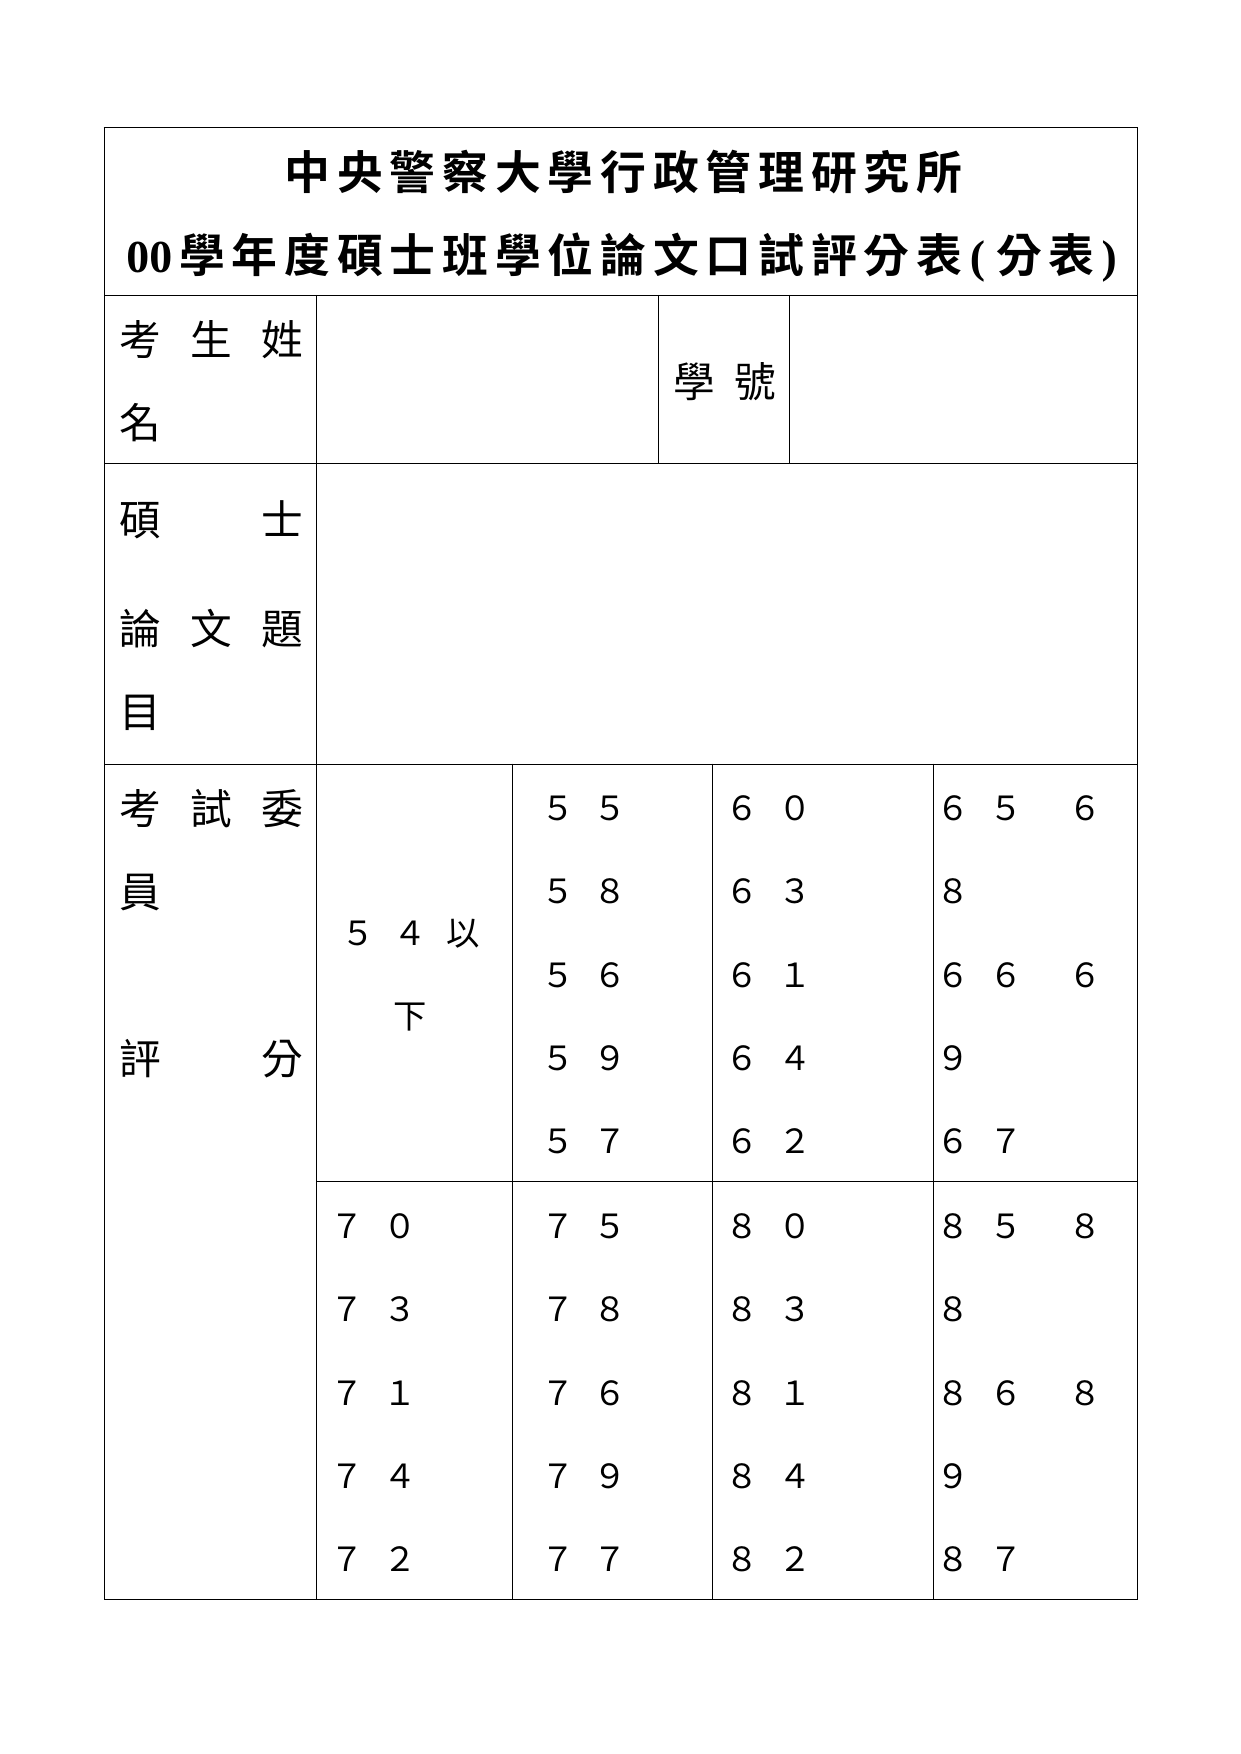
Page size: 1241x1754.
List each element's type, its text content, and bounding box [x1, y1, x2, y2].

table_cell ８０ ８３ ８１ ８４ ８２ [713, 1182, 933, 1599]
table_cell ７５ ７８ ７６ ７９ ７７ [513, 1182, 712, 1599]
table_cell ６５ ６８ ６６ ６９ ６７ [934, 765, 1137, 1181]
table_cell [317, 296, 658, 462]
table_cell [790, 296, 1137, 462]
table_cell ７０ ７３ ７１ ７４ ７２ [317, 1182, 512, 1599]
table_cell ８５ ８８ ８６ ８９ ８７ [934, 1182, 1137, 1599]
table_cell [317, 464, 1137, 763]
table_header 中央警察大學行政管理研究所 00學年度碩士班學位論文口試評分表(分表) [105, 128, 1137, 295]
table_cell ５５ ５８ ５６ ５９ ５７ [513, 765, 712, 1181]
table_cell 考生姓名 [105, 296, 316, 462]
table_cell 考試委員 評分 [105, 765, 316, 1599]
table_cell ６０ ６３ ６１ ６４ ６２ [713, 765, 933, 1181]
table_cell ５４以下 [317, 765, 512, 1181]
table_cell 碩士 論文題目 [105, 464, 316, 763]
table_cell 學號 [659, 296, 789, 462]
